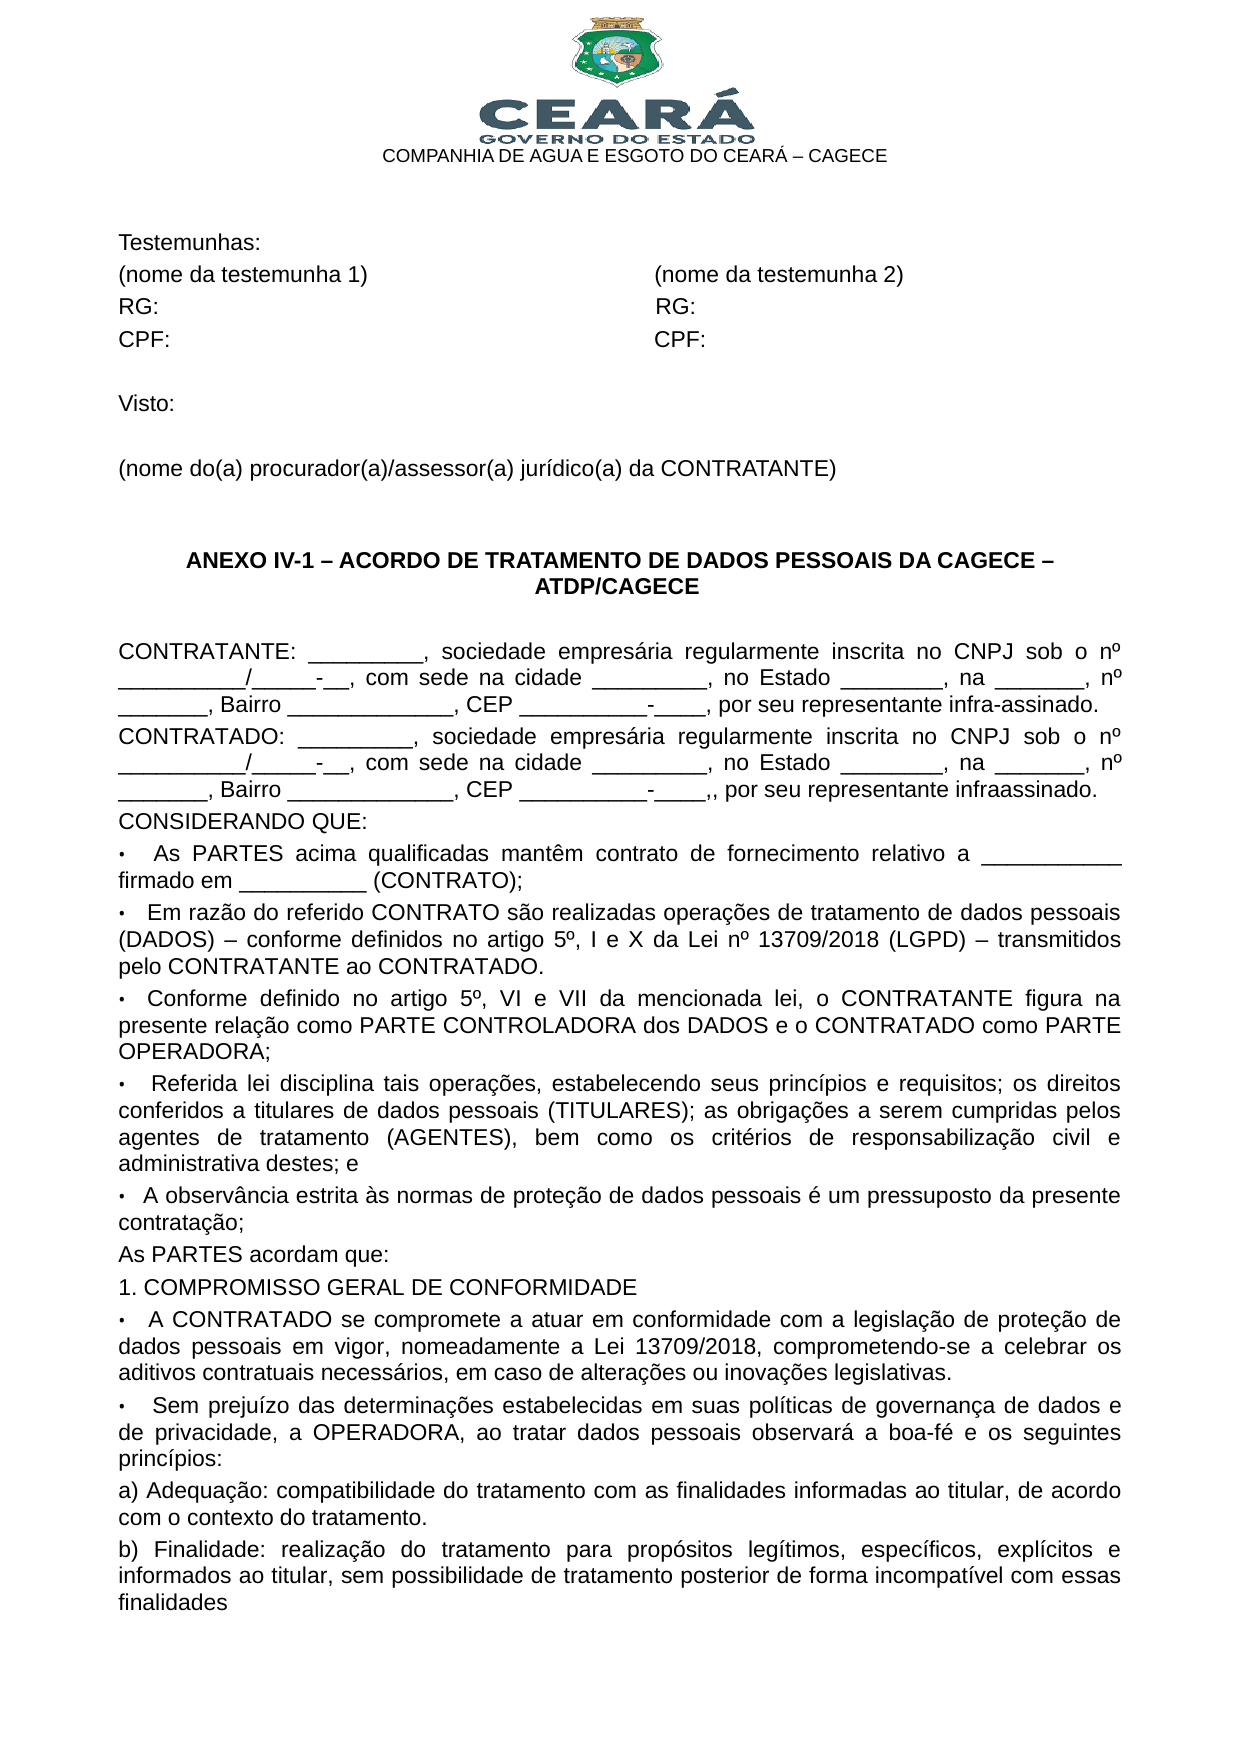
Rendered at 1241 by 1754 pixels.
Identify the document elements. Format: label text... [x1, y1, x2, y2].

text ANEXO IV-1 – ACORDO DE TRATAMENTO DE DADOS PESSOAIS DA CAGECE – ATDP/CAGECE [118, 547, 1122, 600]
text (nome do(a) procurador(a)/assessor(a) jurídico(a) da CONTRATANTE) [118, 455, 1122, 481]
picture [453, 12, 782, 148]
text (nome da testemunha 1) (nome da testemunha 2) [118, 261, 1122, 287]
text Visto: [118, 390, 1122, 416]
text RG: RG: [118, 293, 1122, 319]
list Em razão do referido CONTRATO são realizadas operações de tratamento de dados pessoais (DADOS) – conforme definidos no artigo 5º, I e X da Lei nº 13709/2018 (LGPD) – transmitidos pelo CONTRATANTE ao CONTRATADO. [118, 899, 1122, 979]
text CPF: CPF: [118, 326, 1122, 352]
list As PARTES acima qualificadas mantêm contrato de fornecimento relativo a ___________ firmado em __________ (CONTRATO); [118, 840, 1122, 893]
text CONTRATADO: _________, sociedade empresária regularmente inscrita no CNPJ sob o nº __________/_____-__, com sede na cidade _________, no Estado ________, na _______, nº _______, Bairro _____________, CEP __________-____,, por seu representante infraassinado. [118, 723, 1122, 802]
text a) Adequação: compatibilidade do tratamento com as finalidades informadas ao titular, de acordo com o contexto do tratamento. [118, 1477, 1122, 1530]
text CONSIDERANDO QUE: [118, 808, 1122, 834]
list Conforme definido no artigo 5º, VI e VII da mencionada lei, o CONTRATANTE figura na presente relação como PARTE CONTROLADORA dos DADOS e o CONTRATADO como PARTE OPERADORA; [118, 985, 1122, 1064]
text CONTRATANTE: _________, sociedade empresária regularmente inscrita no CNPJ sob o nº __________/_____-__, com sede na cidade _________, no Estado ________, na _______, nº _______, Bairro _____________, CEP __________-____, por seu representante infra-assinado. [118, 638, 1122, 717]
list A CONTRATADO se compromete a atuar em conformidade com a legislação de proteção de dados pessoais em vigor, nomeadamente a Lei 13709/2018, comprometendo-se a celebrar os aditivos contratuais necessários, em caso de alterações ou inovações legislativas. [118, 1306, 1122, 1386]
text As PARTES acordam que: [118, 1241, 1122, 1268]
text 1. COMPROMISSO GERAL DE CONFORMIDADE [118, 1274, 1122, 1300]
list A observância estrita às normas de proteção de dados pessoais é um pressuposto da presente contratação; [118, 1182, 1122, 1236]
text Testemunhas: [118, 229, 1122, 255]
text b) Finalidade: realização do tratamento para propósitos legítimos, específicos, explícitos e informados ao titular, sem possibilidade de tratamento posterior de forma incompatível com essas finalidades [118, 1536, 1122, 1615]
list Referida lei disciplina tais operações, estabelecendo seus princípios e requisitos; os direitos conferidos a titulares de dados pessoais (TITULARES); as obrigações a serem cumpridas pelos agentes de tratamento (AGENTES), bem como os critérios de responsabilização civil e administrativa destes; e [118, 1070, 1122, 1176]
list Sem prejuízo das determinações estabelecidas em suas políticas de governança de dados e de privacidade, a OPERADORA, ao tratar dados pessoais observará a boa-fé e os seguintes princípios: [118, 1392, 1122, 1471]
